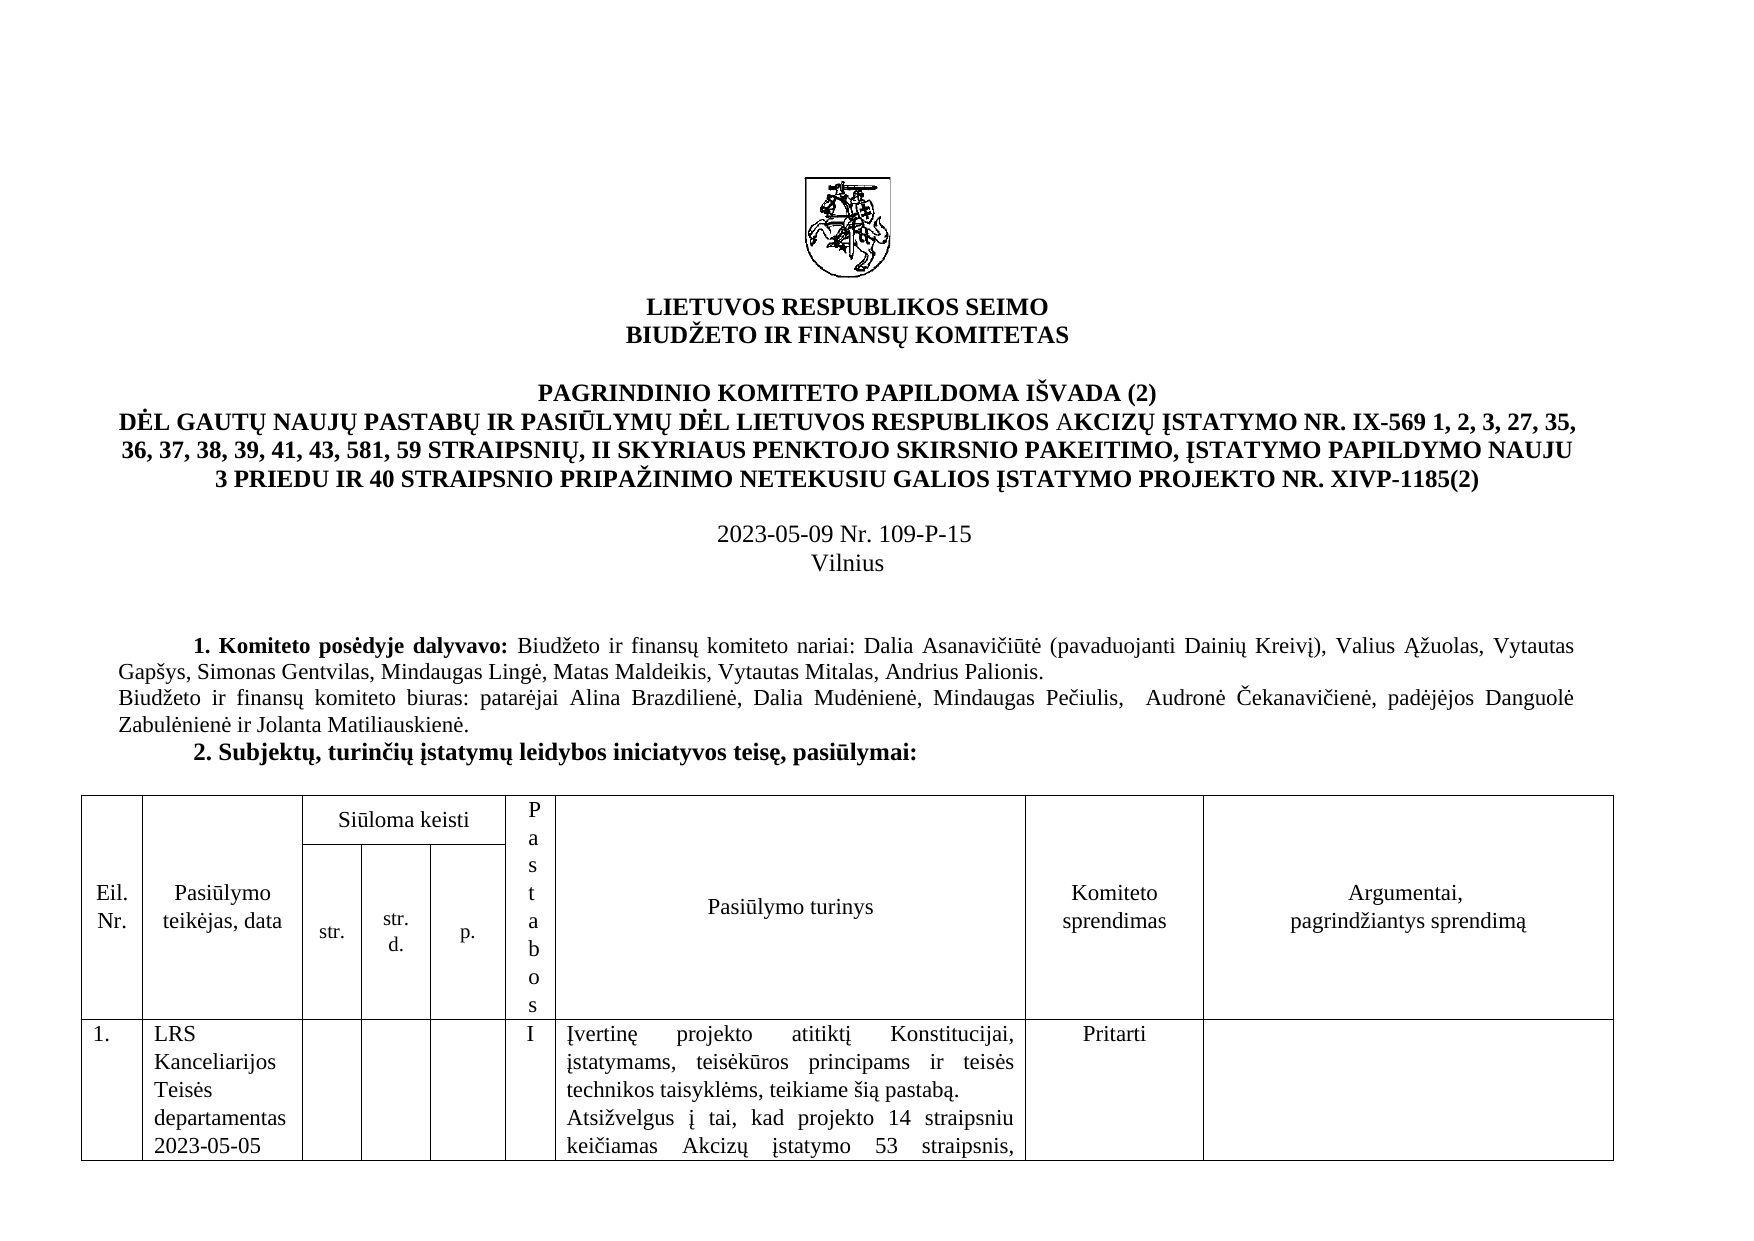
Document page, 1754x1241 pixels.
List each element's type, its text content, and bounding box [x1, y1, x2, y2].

table_cell Įvertinę projekto atitiktį Konstitucijai, įstatymams, teisėkūros principams ir teisės technikos taisyklėms, teikiame šią pastabą. Atsižvelgus į tai, kad projekto 14 straipsniu keičiamas Akcizų įstatymo 53 straipsnis, [556, 1020, 1025, 1160]
table_header Pasiūlymo teikėjas, data [143, 796, 302, 1019]
table_cell [303, 1020, 361, 1160]
table_cell LRS Kanceliarijos Teisės departamentas 2023-05-05 [143, 1020, 302, 1160]
text 2. Subjektų, turinčių įstatymų leidybos iniciatyvos teisę, pasiūlymai: [118, 737, 1577, 766]
table_cell Pritarti [1026, 1020, 1203, 1160]
text PAGRINDINIO KOMITETO PAPILDOMA IŠVADA (2) [118, 378, 1577, 407]
text LIETUVOS RESPUBLIKOS SEIMO [118, 292, 1577, 320]
table_cell 1. [82, 1020, 142, 1160]
table_cell p. [431, 845, 505, 1019]
text BIUDŽETO IR FINANSŲ KOMITETAS [118, 320, 1577, 349]
table_cell I [506, 1020, 555, 1160]
text Vilnius [118, 548, 1577, 577]
table_header Eil. Nr. [82, 796, 142, 1019]
text 2023-05-09 Nr. 109-P-15 [118, 519, 1577, 548]
table_header Pasiūlymo turinys [556, 796, 1025, 1019]
table_header Komiteto sprendimas [1026, 796, 1203, 1019]
table_cell [431, 1020, 505, 1160]
table_header Siūloma keisti [303, 796, 505, 844]
text Biudžeto ir finansų komiteto biuras: patarėjai Alina Brazdilienė, Dalia Mudėnienė, Mindaugas Pečiulis, Audronė Čekanavičienė, padėjėjos Danguolė Zabulėnienė ir Jolanta Matiliauskienė. [118, 684, 1577, 737]
text 1. Komiteto posėdyje dalyvavo: Biudžeto ir finansų komiteto nariai: Dalia Asanavičiūtė (pavaduojanti Dainių Kreivį), Valius Ąžuolas, Vytautas Gapšys, Simonas Gentvilas, Mindaugas Lingė, Matas Maldeikis, Vytautas Mitalas, Andrius Palionis. [118, 632, 1577, 684]
table_cell [1204, 1020, 1613, 1160]
table_cell str. [303, 845, 361, 1019]
table_cell [362, 1020, 430, 1160]
table_header Argumentai, pagrindžiantys sprendimą [1204, 796, 1613, 1019]
text DĖL GAUTŲ NAUJŲ PASTABŲ IR PASIŪLYMŲ DĖL LIETUVOS RESPUBLIKOS AKCIZŲ ĮSTATYMO NR. IX-569 1, 2, 3, 27, 35, 36, 37, 38, 39, 41, 43, 581, 59 STRAIPSNIŲ, II SKYRIAUS PENKTOJO SKIRSNIO PAKEITIMO, ĮSTATYMO PAPILDYMO NAUJU 3 PRIEDU IR 40 STRAIPSNIO PRIPAŽINIMO NETEKUSIU GALIOS ĮSTATYMO PROJEKTO NR. XIVP-1185(2) [118, 407, 1577, 493]
table_header Pastabos [506, 796, 555, 1019]
table_cell str. d. [362, 845, 430, 1019]
